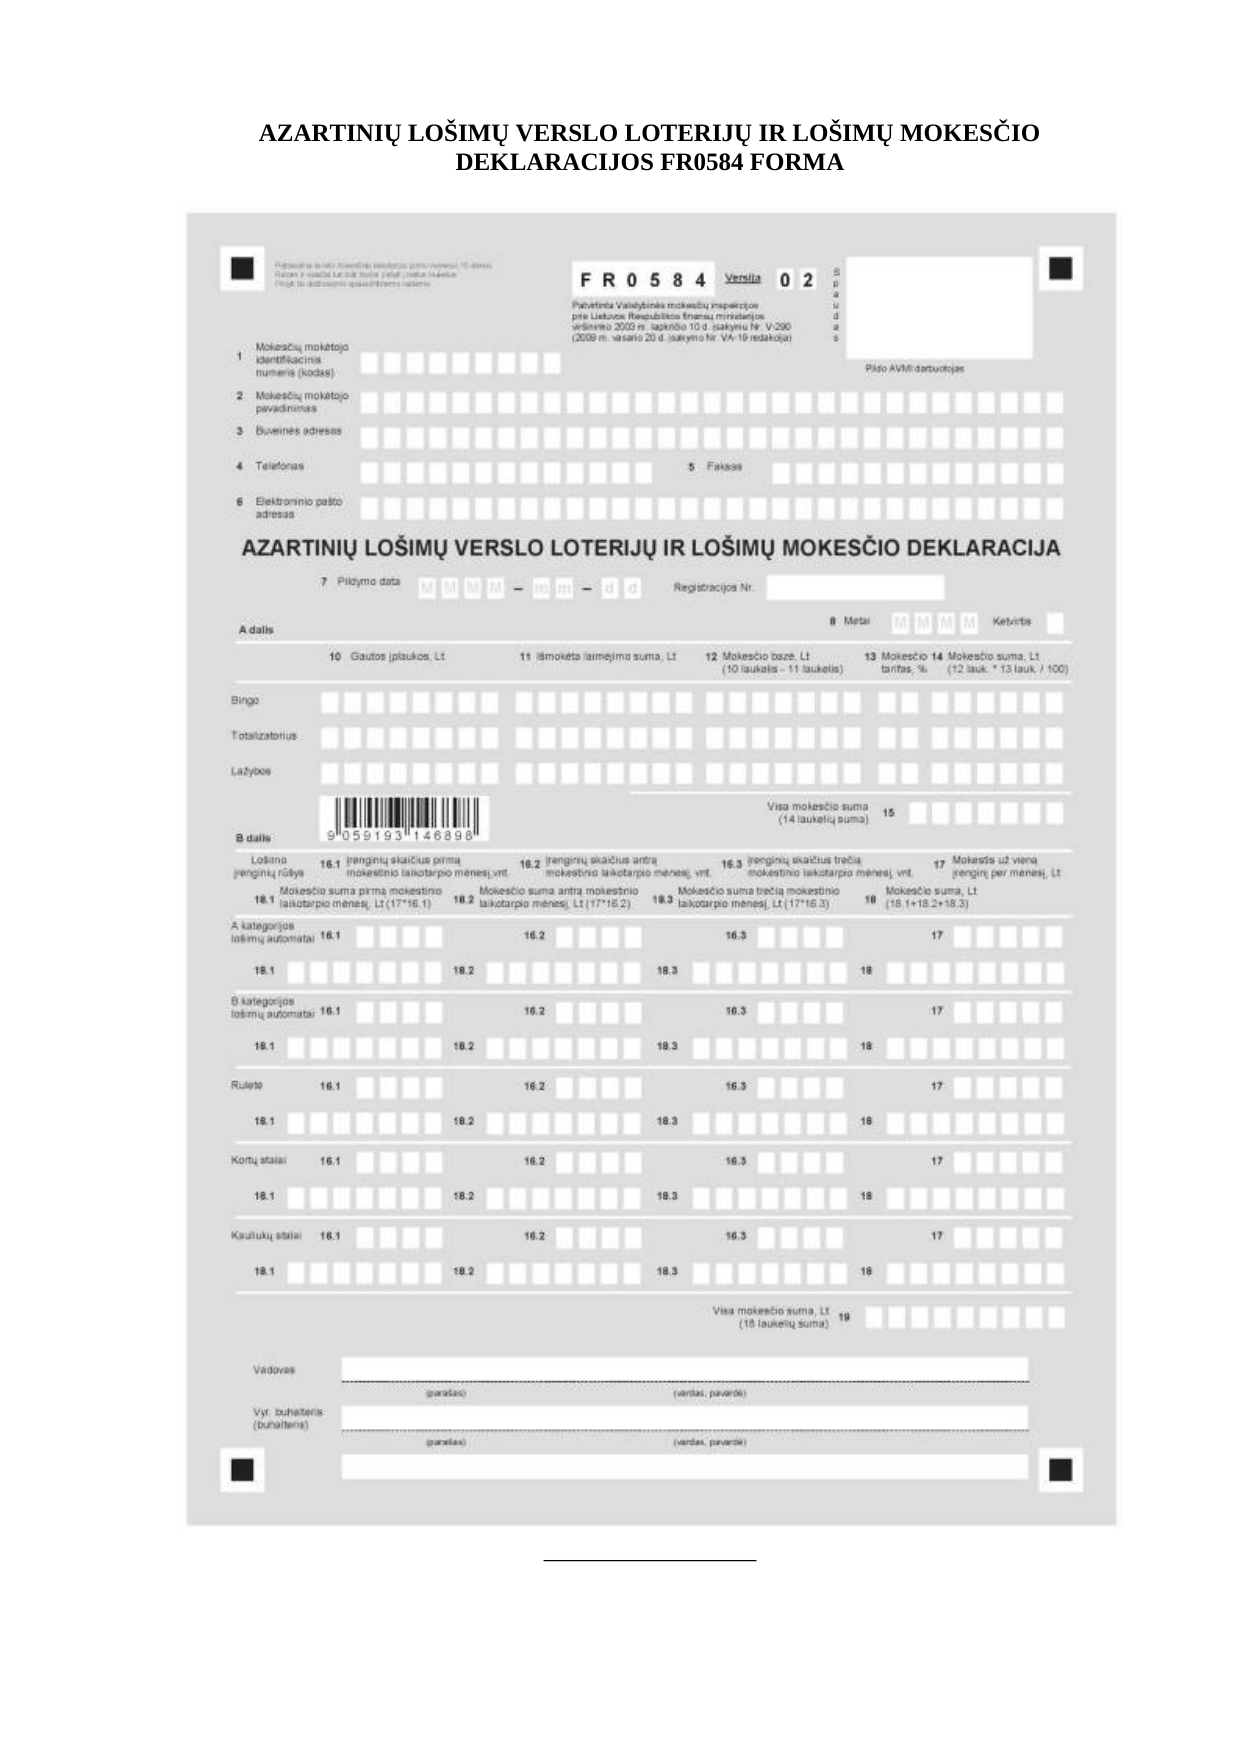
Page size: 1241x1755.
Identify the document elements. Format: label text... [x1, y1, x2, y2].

text _________________ [177, 1536, 1122, 1564]
text AZARTINIŲ LOŠIMŲ VERSLO LOTERIJŲ IR LOŠIMŲ MOKESČIO DEKLARACIJOS FR0584 FORMA [177, 118, 1122, 176]
